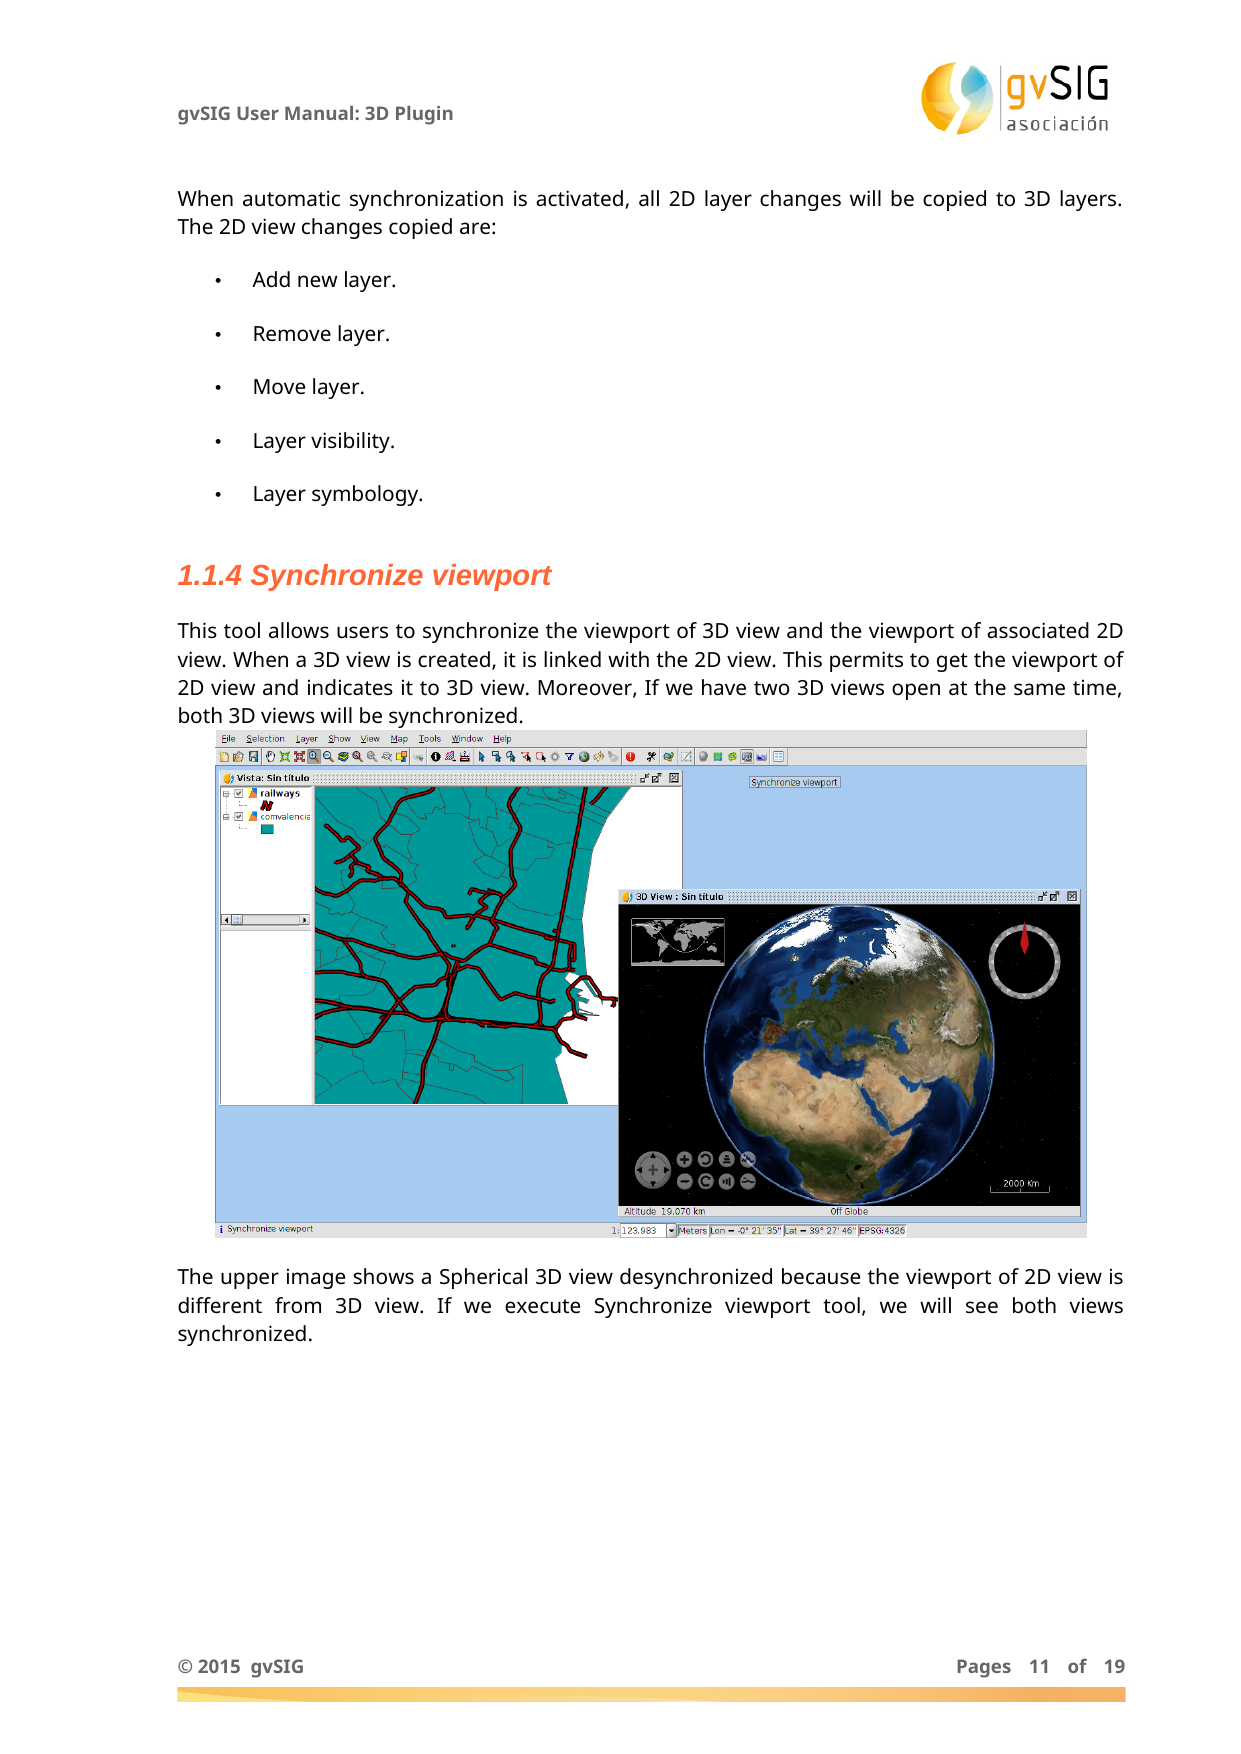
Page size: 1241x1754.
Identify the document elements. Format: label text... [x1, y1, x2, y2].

list Remove layer. [215, 319, 1125, 347]
picture [902, 47, 1122, 148]
text The upper image shows a Spherical 3D view desynchronized because the viewport of 2D view is different from 3D view. If we execute Synchronize viewport tool, we will see both views synchronized. [177, 1262, 1125, 1348]
subtitle 1.1.4 Synchronize viewport [177, 558, 1125, 591]
picture [177, 1687, 1126, 1702]
list Add new layer. [215, 266, 1125, 294]
picture [215, 730, 1087, 1238]
list Move layer. [215, 372, 1125, 401]
list Layer visibility. [215, 426, 1125, 454]
list Layer symbology. [215, 479, 1125, 508]
text This tool allows users to synchronize the viewport of 3D view and the viewport of associated 2D view. When a 3D view is created, it is linked with the 2D view. This permits to get the viewport of 2D view and indicates it to 3D view. Moreover, If we have two 3D views open at the same time, both 3D views will be synchronized. [177, 616, 1125, 730]
text When automatic synchronization is activated, all 2D layer changes will be copied to 3D layers. The 2D view changes copied are: [177, 184, 1125, 241]
